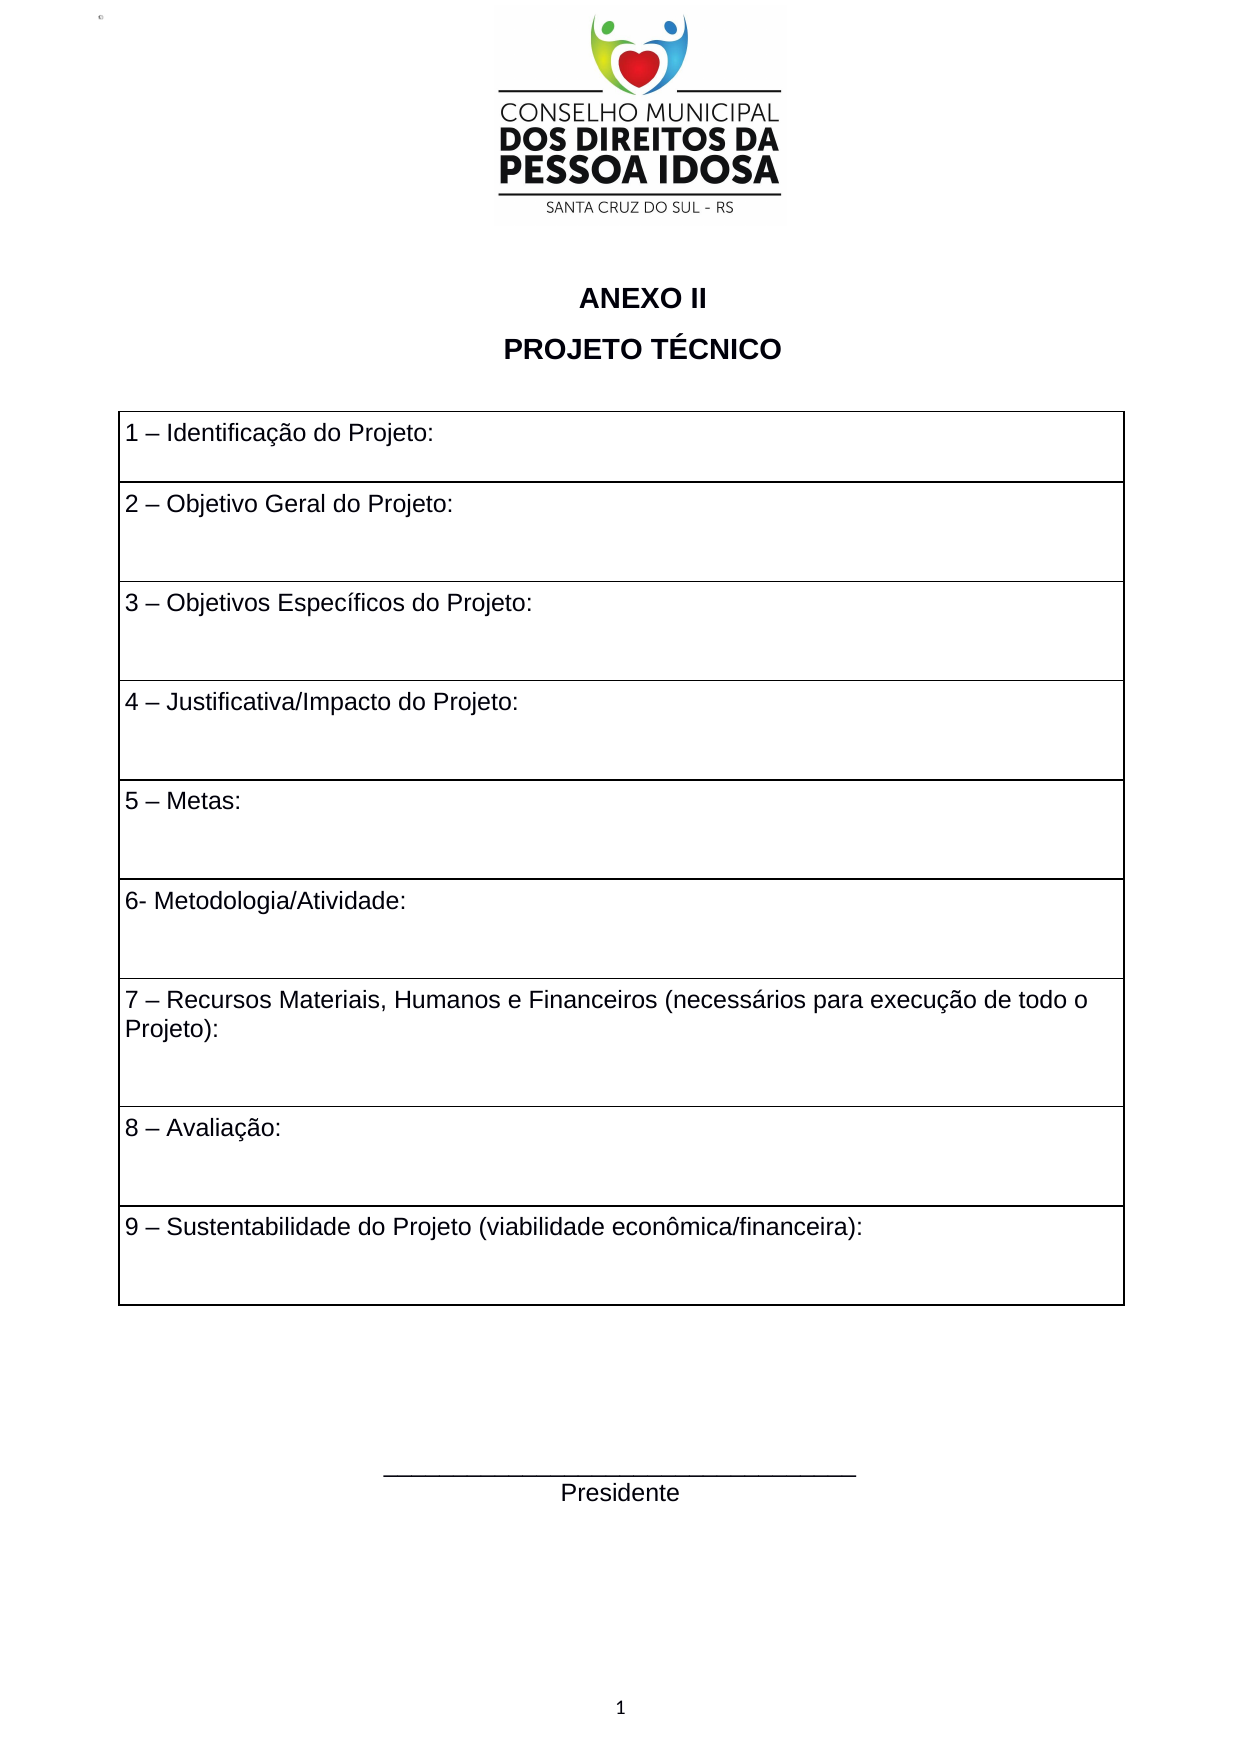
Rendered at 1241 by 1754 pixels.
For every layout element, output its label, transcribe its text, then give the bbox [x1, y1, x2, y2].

table_cell 3 – Objetivos Específicos do Projeto: [120, 582, 1123, 680]
text Presidente [118, 1478, 1122, 1507]
picture [97, 14, 105, 20]
table_header 1 – Identificação do Projeto: [120, 412, 1123, 481]
table_cell 2 – Objetivo Geral do Projeto: [120, 483, 1123, 581]
subtitle ANEXO II [163, 281, 1122, 315]
picture [494, 5, 788, 226]
table_cell 4 – Justificativa/Impacto do Projeto: [120, 681, 1123, 779]
subtitle PROJETO TÉCNICO [163, 332, 1122, 365]
text __________________________________ [118, 1449, 1122, 1478]
table_cell 9 – Sustentabilidade do Projeto (viabilidade econômica/financeira): [120, 1207, 1123, 1304]
table_cell 5 – Metas: [120, 781, 1123, 878]
table_cell 6- Metodologia/Atividade: [120, 880, 1123, 978]
table_cell 7 – Recursos Materiais, Humanos e Financeiros (necessários para execução de todo o Projeto): [120, 979, 1123, 1106]
table_cell 8 – Avaliação: [120, 1107, 1123, 1205]
